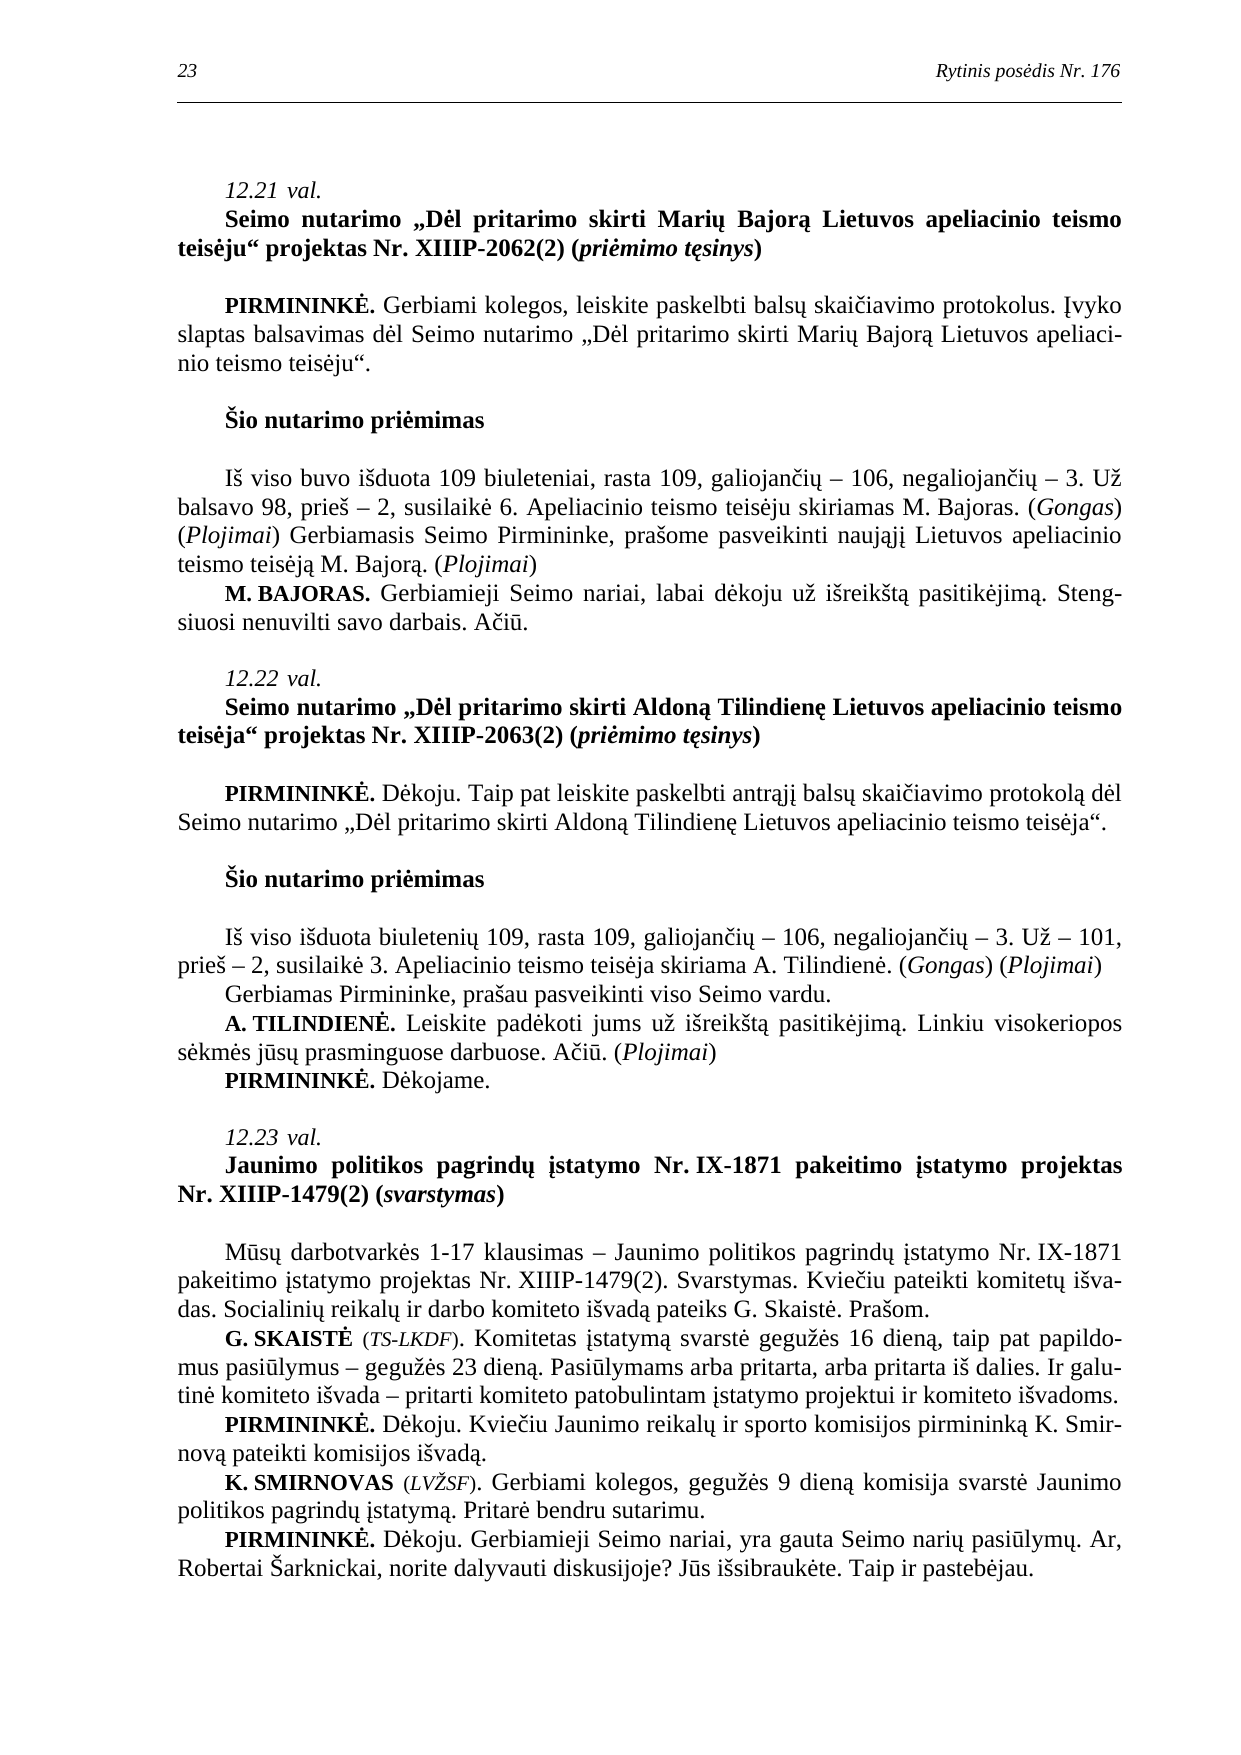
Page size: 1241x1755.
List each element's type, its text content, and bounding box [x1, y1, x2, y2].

text PIRMININKĖ. Dė­ko­ju. Ger­bia­mie­ji Sei­mo na­riai, yra gau­ta Sei­mo na­rių pa­siū­ly­mų. Ar, Ro­ber­tai Šar­knic­kai, no­ri­te da­ly­vau­ti dis­ku­si­jo­je? Jūs iš­si­brau­kė­te. Taip ir pa­ste­bė­jau. [177, 1524, 1122, 1582]
text Mū­sų dar­bo­tvarkės 1-17 klau­si­mas – Jau­ni­mo po­li­ti­kos pa­grin­dų įsta­ty­mo Nr. IX-1871 pa­kei­ti­mo įsta­ty­mo pro­jek­tas Nr. XIIIP-1479(2). Svars­ty­mas. Kvie­čiu pa­teik­ti ko­mi­te­tų iš­va­das. So­cia­li­nių rei­ka­lų ir dar­bo ko­mi­te­to iš­va­dą pa­teiks G. Skais­tė. Pra­šom. [177, 1237, 1122, 1323]
text PIRMININKĖ. Dė­ko­ju. Taip pat leis­ki­te pa­skelb­ti ant­rą­jį bal­sų skai­čia­vi­mo pro­to­ko­lą dėl Sei­mo nu­ta­ri­mo „Dėl pri­ta­ri­mo skir­ti Al­do­ną Ti­lin­die­nę Lie­tu­vos ape­lia­ci­nio teis­mo tei­sė­ja“. [177, 778, 1122, 835]
text Šio nu­ta­ri­mo pri­ėmi­mas [177, 864, 1122, 893]
text Sei­mo nu­ta­ri­mo „Dėl pri­ta­ri­mo skir­ti Al­do­ną Ti­lin­die­nę Lie­tu­vos ape­lia­ci­nio teis­mo tei­sė­ja“ pro­jek­tas Nr. XIIIP-2063(2) (pri­ėmi­mo tę­si­nys) [177, 692, 1122, 749]
text 12.21 val. [224, 176, 1122, 204]
text G. SKAISTĖ (TS-LKDF). Ko­mi­te­tas įsta­ty­mą svars­tė ge­gu­žės 16 die­ną, taip pat pa­pil­do­mus pa­siū­ly­mus – ge­gu­žės 23 die­ną. Pa­siū­ly­mams ar­ba pri­tar­ta, ar­ba pri­tar­ta iš da­lies. Ir ga­lu­ti­nė ko­mi­te­to iš­va­da – pri­tar­ti ko­mi­te­to pa­to­bu­lin­tam įsta­ty­mo pro­jek­tui ir ko­mi­te­to iš­va­doms. [177, 1323, 1122, 1409]
text Jau­ni­mo po­li­ti­kos pa­grin­dų įsta­ty­mo Nr. IX-1871 pa­kei­ti­mo įsta­ty­mo pro­jek­tas Nr. XIIIP-1479(2) (svars­ty­mas) [177, 1151, 1122, 1208]
text Iš vi­so bu­vo iš­duo­ta 109 biu­le­te­niai, ras­ta 109, ga­lio­jan­čių – 106, ne­ga­lio­jan­čių – 3. Už bal­sa­vo 98, prieš – 2, su­si­lai­kė 6. Ape­lia­ci­nio teis­mo tei­sė­ju ski­ria­mas M. Ba­jo­ras. (Gon­gas) (Plo­ji­mai) Ger­bia­ma­sis Sei­mo Pir­mi­nin­ke, pra­šo­me pa­svei­kin­ti nau­ją­jį Lie­tu­vos ape­lia­ci­nio teis­mo tei­sė­ją M. Ba­jo­rą. (Plo­ji­mai) [177, 463, 1122, 578]
text PIRMININKĖ. Ger­bia­mi ko­le­gos, leis­ki­te pa­skelb­ti bal­sų skai­čia­vi­mo pro­to­ko­lus. Įvy­ko slap­tas bal­sa­vi­mas dėl Sei­mo nu­ta­ri­mo „Dėl pri­ta­ri­mo skir­ti Ma­rių Ba­jo­rą Lie­tu­vos ape­lia­ci­nio teis­mo tei­sė­ju“. [177, 290, 1122, 377]
text K. SMIRNOVAS (LVŽSF). Ger­bia­mi ko­le­gos, ge­gu­žės 9 die­ną ko­mi­si­ja svars­tė Jau­ni­mo po­li­ti­kos pa­grin­dų įsta­ty­mą. Pri­ta­rė ben­dru su­ta­ri­mu. [177, 1467, 1122, 1524]
text PIRMININKĖ. Dė­ko­ju. Kvie­čiu Jau­ni­mo rei­ka­lų ir spor­to ko­mi­si­jos pir­mi­nin­ką K. Smir­no­vą pa­teik­ti ko­mi­si­jos iš­va­dą. [177, 1409, 1122, 1467]
text Ger­bia­mas Pir­mi­nin­ke, pra­šau pa­svei­kin­ti vi­so Sei­mo var­du. [177, 979, 1122, 1008]
text 12.23 val. [224, 1123, 1122, 1151]
text Šio nu­ta­ri­mo pri­ėmi­mas [177, 405, 1122, 434]
text 12.22 val. [224, 664, 1122, 692]
text PIRMININKĖ. Dė­ko­ja­me. [177, 1065, 1122, 1094]
text Iš vi­so iš­duo­ta biu­le­te­nių 109, ras­ta 109, ga­lio­jan­čių – 106, ne­ga­lio­jan­čių – 3. Už – 101, prieš – 2, su­si­lai­kė 3. Ape­lia­ci­nio teis­mo tei­sė­ja ski­ria­ma A. Ti­lin­die­nė. (Gon­gas) (Plo­ji­mai) [177, 922, 1122, 979]
text A. TILINDIENĖ. Leis­ki­te pa­dė­ko­ti jums už iš­reikš­tą pa­si­ti­kė­ji­mą. Lin­kiu vi­so­ke­rio­pos sėk­mės jū­sų pras­min­guose dar­buo­se. Ačiū. (Plo­ji­mai) [177, 1008, 1122, 1065]
text Sei­mo nu­ta­ri­mo „Dėl pri­ta­ri­mo skir­ti Ma­rių Ba­jo­rą Lie­tu­vos ape­lia­ci­nio teis­mo teisė­ju“ pro­jek­tas Nr. XIIIP-2062(2) (pri­ėmi­mo tę­si­nys) [177, 204, 1122, 262]
text M. BAJORAS. Ger­bia­mie­ji Sei­mo na­riai, la­bai dė­ko­ju už iš­reikš­tą pa­si­ti­kė­ji­mą. Steng­siuo­si ne­nu­vil­ti sa­vo dar­bais. Ačiū. [177, 578, 1122, 635]
